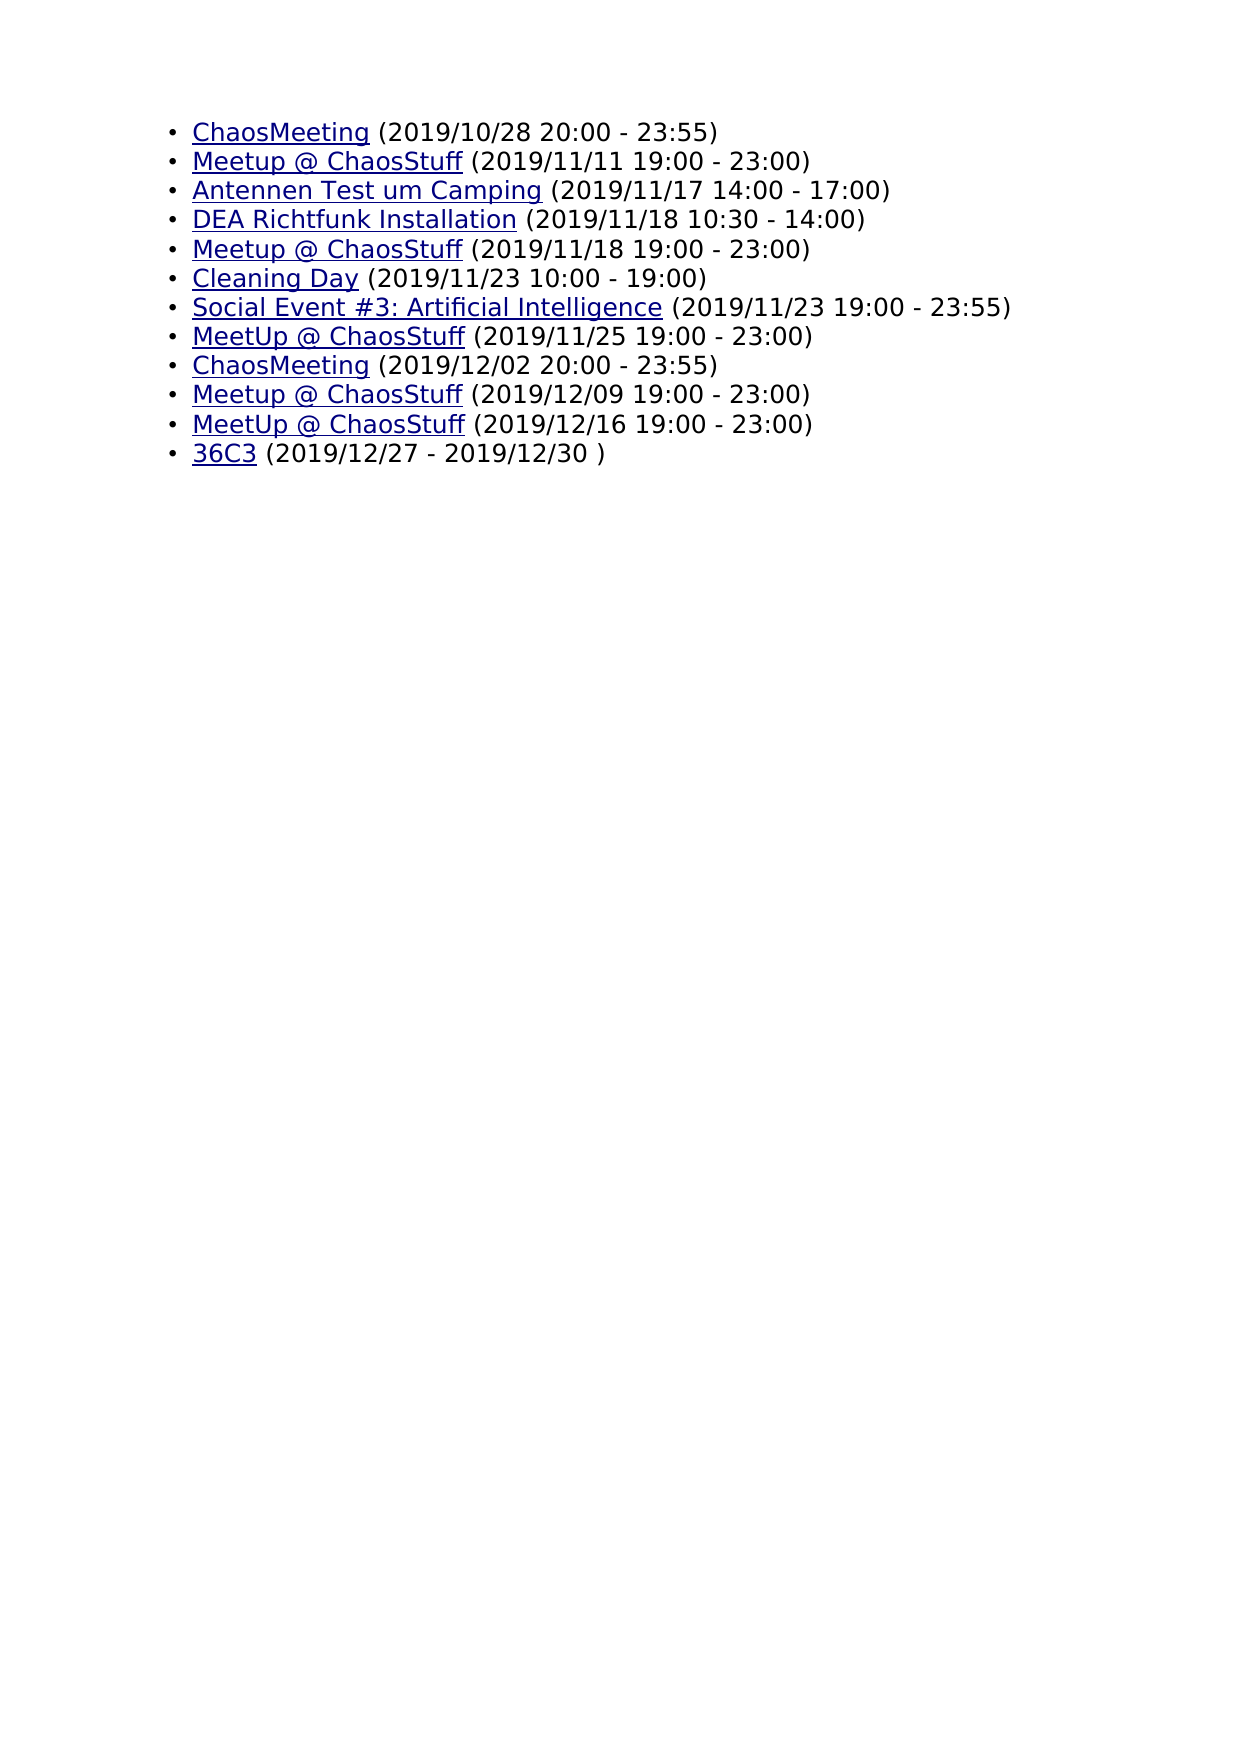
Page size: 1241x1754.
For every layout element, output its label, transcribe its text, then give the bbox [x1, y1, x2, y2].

list Cleaning Day (2019/11/23 10:00 - 19:00) [177, 264, 1122, 293]
list DEA Richtfunk Installation (2019/11/18 10:30 - 14:00) [177, 206, 1122, 235]
list MeetUp @ ChaosStuff (2019/11/25 19:00 - 23:00) [177, 322, 1122, 351]
list Social Event #3: Artificial Intelligence (2019/11/23 19:00 - 23:55) [177, 293, 1122, 322]
list Antennen Test um Camping (2019/11/17 14:00 - 17:00) [177, 176, 1122, 206]
list MeetUp @ ChaosStuff (2019/12/16 19:00 - 23:00) [177, 410, 1122, 439]
list 36C3 (2019/12/27 - 2019/12/30 ) [177, 439, 1122, 468]
list ChaosMeeting (2019/10/28 20:00 - 23:55) [177, 118, 1122, 147]
list Meetup @ ChaosStuff (2019/11/18 19:00 - 23:00) [177, 235, 1122, 264]
list Meetup @ ChaosStuff (2019/11/11 19:00 - 23:00) [177, 147, 1122, 176]
list Meetup @ ChaosStuff (2019/12/09 19:00 - 23:00) [177, 381, 1122, 410]
list ChaosMeeting (2019/12/02 20:00 - 23:55) [177, 351, 1122, 381]
